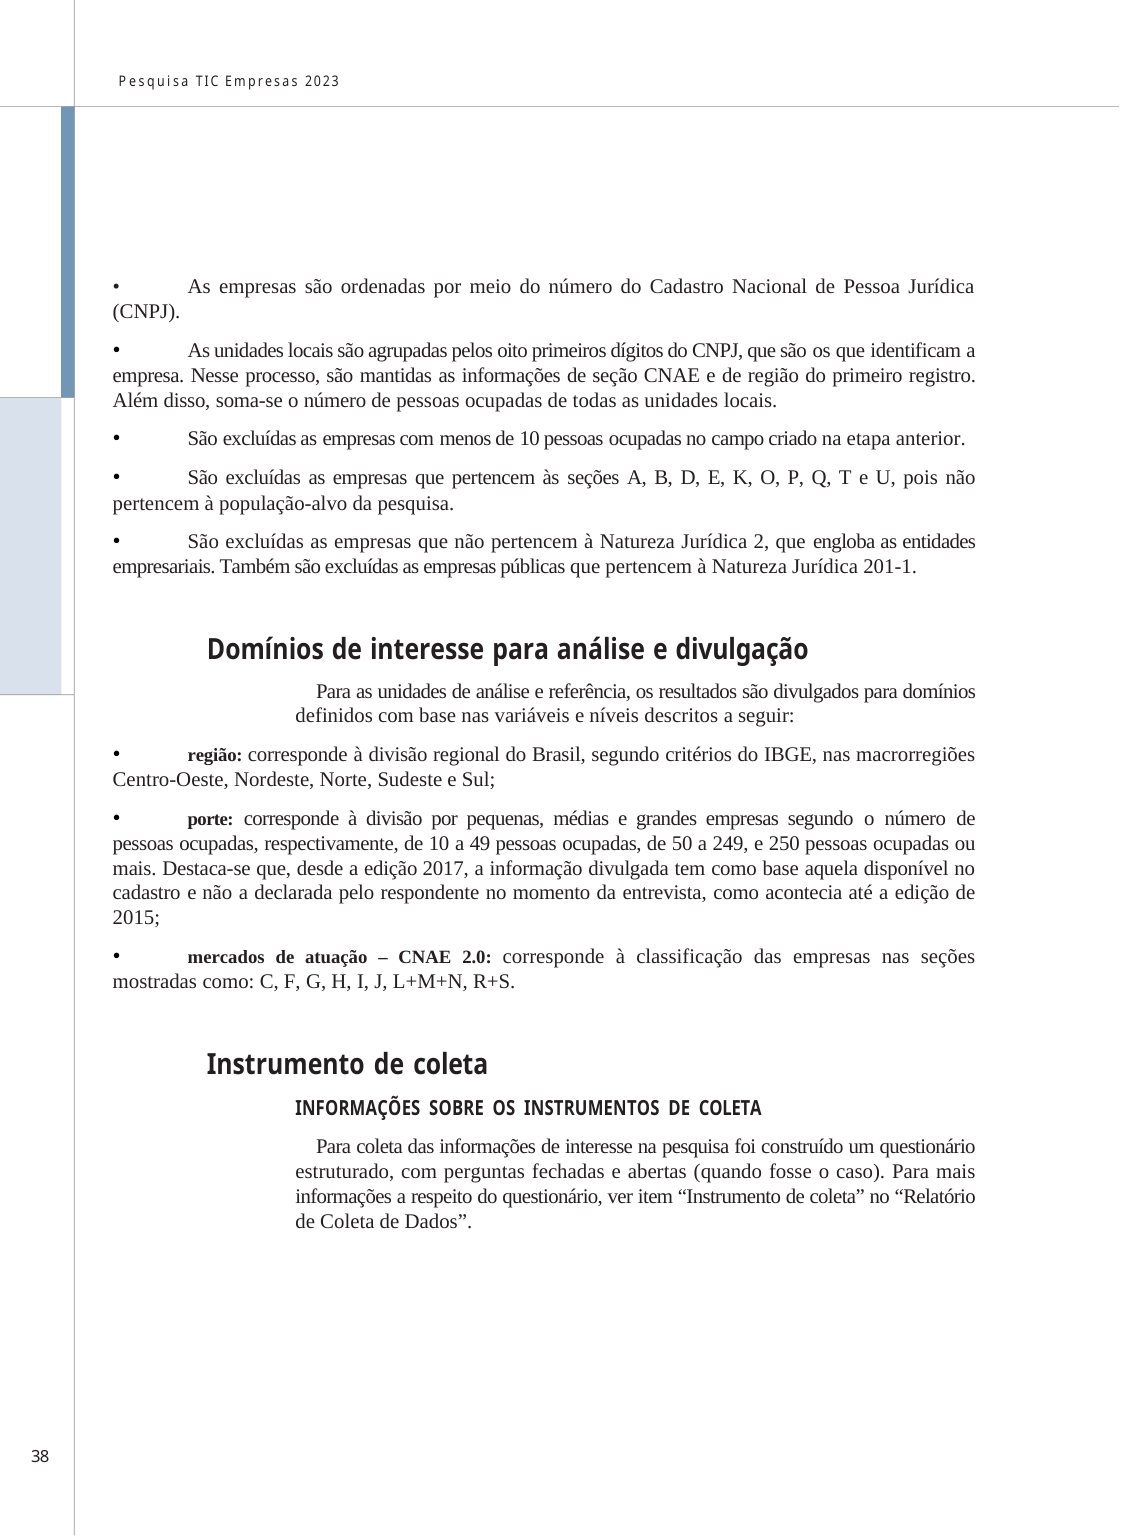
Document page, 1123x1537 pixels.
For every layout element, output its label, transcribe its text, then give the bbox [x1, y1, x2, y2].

list As unidades locais são agrupadas pelos oito primeiros dígitos do CNPJ, que são os que identificam a empresa. Nesse processo, são mantidas as informações de seção CNAE e de região do primeiro registro. Além disso, soma-se o número de pessoas ocupadas de todas as unidades locais. [112, 336, 976, 412]
subtitle INFORMAÇÕES SOBRE OS INSTRUMENTOS DE COLETA [295, 1093, 989, 1122]
list São excluídas as empresas com menos de 10 pessoas ocupadas no campo criado na etapa anterior. [112, 424, 976, 451]
list porte: corresponde à divisão por pequenas, médias e grandes empresas segundo o número de pessoas ocupadas, respectivamente, de 10 a 49 pessoas ocupadas, de 50 a 249, e 250 pessoas ocupadas ou mais. Destaca-se que, desde a edição 2017, a informação divulgada tem como base aquela disponível no cadastro e não a declarada pelo respondente no momento da entrevista, como acontecia até a edição de 2015; [112, 804, 976, 929]
list As empresas são ordenadas por meio do número do Cadastro Nacional de Pessoa Jurídica (CNPJ). [112, 274, 975, 323]
list São excluídas as empresas que não pertencem à Natureza Jurídica 2, que engloba as entidades empresariais. Também são excluídas as empresas públicas que pertencem à Natureza Jurídica 201-1. [112, 527, 976, 578]
subtitle Instrumento de coleta [207, 1043, 989, 1083]
list região: corresponde à divisão regional do Brasil, segundo critérios do IBGE, nas macrorregiões Centro-Oeste, Nordeste, Norte, Sudeste e Sul; [112, 740, 976, 791]
text Para as unidades de análise e referência, os resultados são divulgados para domínios definidos com base nas variáveis e níveis descritos a seguir: [295, 679, 976, 727]
list mercados de atuação – CNAE 2.0: corresponde à classificação das empresas nas seções mostradas como: C, F, G, H, I, J, L+M+N, R+S. [112, 942, 976, 993]
list São excluídas as empresas que pertencem às seções A, B, D, E, K, O, P, Q, T e U, pois não pertencem à população-alvo da pesquisa. [112, 463, 976, 514]
subtitle Domínios de interesse para análise e divulgação [207, 628, 989, 668]
text Para coleta das informações de interesse na pesquisa foi construído um questionário estruturado, com perguntas fechadas e abertas (quando fosse o caso). Para mais informações a respeito do questionário, ver item “Instrumento de coleta” no “Relatório de Coleta de Dados”. [295, 1134, 976, 1233]
